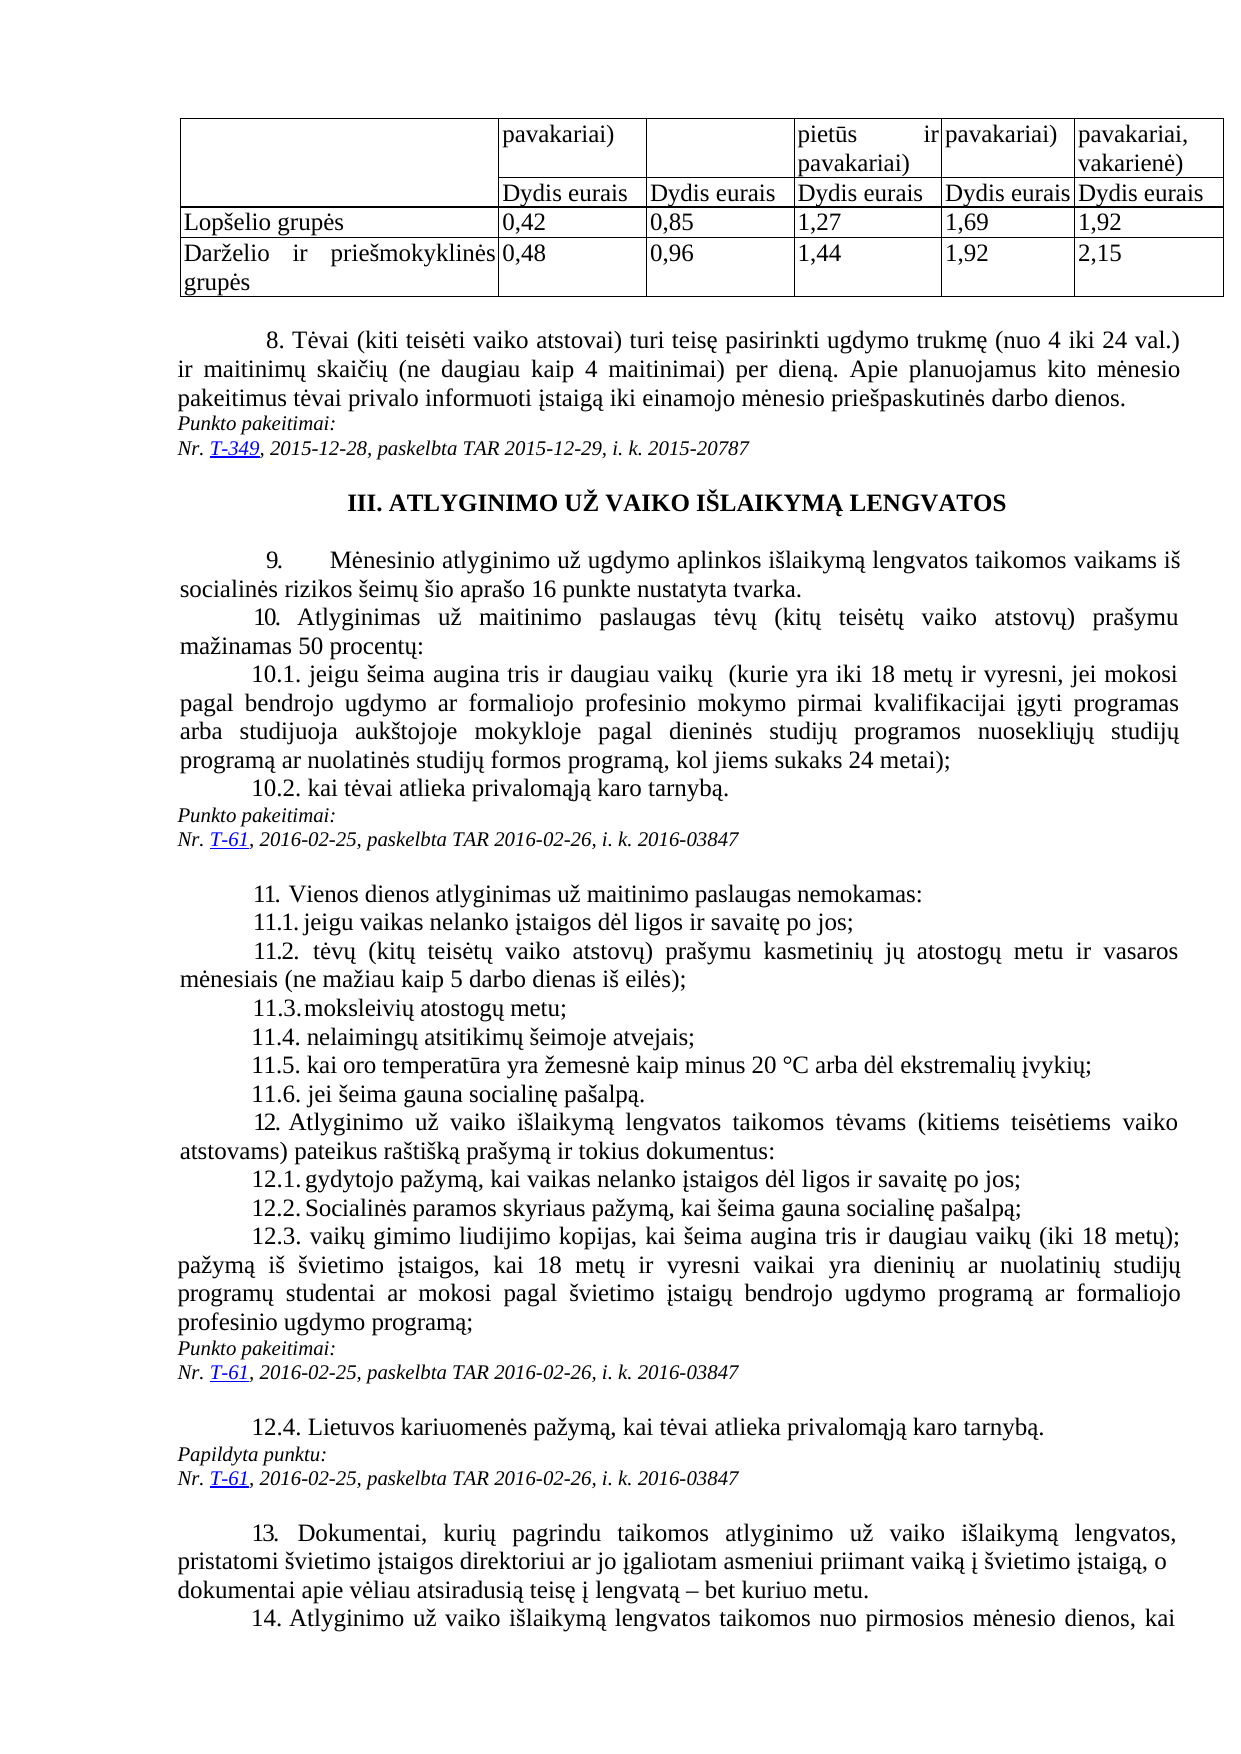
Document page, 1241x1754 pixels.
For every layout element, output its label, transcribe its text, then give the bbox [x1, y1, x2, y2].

text 11.3. moksleivių atostogų metu; [252, 994, 1181, 1022]
text Punkto pakeitimai: [177, 1336, 1181, 1360]
text 8. Tėvai (kiti teisėti vaiko atstovai) turi teisę pasirinkti ugdymo trukmę (nuo 4 iki 24 val.) ir maitinimų skaičių (ne daugiau kaip 4 maitinimai) per dieną. Apie planuojamus kito mėnesio pakeitimus tėvai privalo informuoti įstaigą iki einamojo mėnesio priešpaskutinės darbo dienos. [177, 325, 1181, 411]
table_header pavakariai) [942, 119, 1074, 177]
table_header [647, 119, 794, 177]
text Nr. T-61, 2016-02-25, paskelbta TAR 2016-02-26, i. k. 2016-03847 [177, 827, 1181, 851]
text 10. Atlyginimas už maitinimo paslaugas tėvų (kitų teisėtų vaiko atstovų) prašymu mažinamas 50 procentų: [179, 603, 1180, 660]
text 10.1. jeigu šeima augina tris ir daugiau vaikų (kurie yra iki 18 metų ir vyresni, jei mokosi pagal bendrojo ugdymo ar formaliojo profesinio mokymo pirmai kvalifikacijai įgyti programas arba studijuoja aukštojoje mokykloje pagal dieninės studijų programos nuosekliųjų studijų programą ar nuolatinės studijų formos programą, kol jiems sukaks 24 metai); [179, 660, 1180, 774]
table_cell 1,44 [795, 238, 941, 296]
text 12.1. gydytojo pažymą, kai vaikas nelanko įstaigos dėl ligos ir savaitę po jos; [251, 1165, 1181, 1193]
text Papildyta punktu: [177, 1442, 1181, 1466]
table_header pavakariai) [499, 119, 646, 177]
text Nr. T-61, 2016-02-25, paskelbta TAR 2016-02-26, i. k. 2016-03847 [177, 1360, 1181, 1384]
text 11.2. tėvų (kitų teisėtų vaiko atstovų) prašymu kasmetinių jų atostogų metu ir vasaros mėnesiais (ne mažiau kaip 5 darbo dienas iš eilės); [179, 937, 1180, 994]
text 11. Vienos dienos atlyginimas už maitinimo paslaugas nemokamas: [253, 879, 1181, 908]
table_cell Darželio ir priešmokyklinės grupės [181, 238, 498, 296]
text 12.3. vaikų gimimo liudijimo kopijas, kai šeima augina tris ir daugiau vaikų (iki 18 metų); pažymą iš švietimo įstaigos, kai 18 metų ir vyresni vaikai yra dieninių ar nuolatinių studijų programų studentai ar mokosi pagal švietimo įstaigų bendrojo ugdymo programą ar formaliojo profesinio ugdymo programą; [177, 1222, 1181, 1336]
table_cell 1,69 [942, 208, 1074, 237]
text Nr. T-61, 2016-02-25, paskelbta TAR 2016-02-26, i. k. 2016-03847 [177, 1466, 1181, 1490]
text 14. Atlyginimo už vaiko išlaikymą lengvatos taikomos nuo pirmosios mėnesio dienos, kai [177, 1604, 1177, 1633]
table_cell Dydis eurais [1075, 178, 1223, 206]
text Nr. T-349, 2015-12-28, paskelbta TAR 2015-12-29, i. k. 2015-20787 [177, 435, 1181, 459]
table_cell Dydis eurais [647, 178, 794, 206]
text 11.6. jei šeima gauna socialinę pašalpą. [177, 1079, 1181, 1108]
table_cell 0,48 [499, 238, 646, 296]
text 11.5. kai oro temperatūra yra žemesnė kaip minus 20 °C arba dėl ekstremalių įvykių; [177, 1051, 1181, 1079]
table_cell 0,85 [647, 208, 794, 237]
table_cell 2,15 [1075, 238, 1223, 296]
text 12.4. Lietuvos kariuomenės pažymą, kai tėvai atlieka privalomąją karo tarnybą. [177, 1413, 1181, 1442]
text 9. Mėnesinio atlyginimo už ugdymo aplinkos išlaikymą lengvatos taikomos vaikams iš socialinės rizikos šeimų šio aprašo 16 punkte nustatyta tvarka. [179, 546, 1181, 603]
table_cell 0,42 [499, 208, 646, 237]
text 10.2. kai tėvai atlieka privalomąją karo tarnybą. [179, 774, 1180, 803]
table_header [181, 119, 498, 206]
text III. ATLYGINIMO UŽ VAIKO IŠLAIKYMĄ LENGVATOS [177, 488, 1177, 517]
table_cell 0,96 [647, 238, 794, 296]
table_cell 1,92 [1075, 208, 1223, 237]
text 12.2. Socialinės paramos skyriaus pažymą, kai šeima gauna socialinę pašalpą; [251, 1193, 1181, 1222]
table_cell Lopšelio grupės [181, 208, 498, 237]
table_header pietūs ir pavakariai) [795, 119, 941, 177]
text 11.4. nelaimingų atsitikimų šeimoje atvejais; [177, 1022, 1181, 1051]
text Punkto pakeitimai: [177, 803, 1181, 827]
text 11.1. jeigu vaikas nelanko įstaigos dėl ligos ir savaitę po jos; [253, 908, 1181, 937]
text Punkto pakeitimai: [177, 411, 1181, 435]
table_cell Dydis eurais [942, 178, 1074, 206]
table_cell Dydis eurais [499, 178, 646, 206]
text dokumentai apie vėliau atsiradusią teisę į lengvatą – bet kuriuo metu. [177, 1576, 1177, 1604]
text 12. Atlyginimo už vaiko išlaikymą lengvatos taikomos tėvams (kitiems teisėtiems vaiko atstovams) pateikus raštišką prašymą ir tokius dokumentus: [179, 1108, 1179, 1165]
text 13. Dokumentai, kurių pagrindu taikomos atlyginimo už vaiko išlaikymą lengvatos, pristatomi švietimo įstaigos direktoriui ar jo įgaliotam asmeniui priimant vaiką į švietimo įstaigą, o [177, 1518, 1177, 1576]
table_header pavakariai, vakarienė) [1075, 119, 1223, 177]
table_cell 1,92 [942, 238, 1074, 296]
table_cell Dydis eurais [795, 178, 941, 206]
table_cell 1,27 [795, 208, 941, 237]
